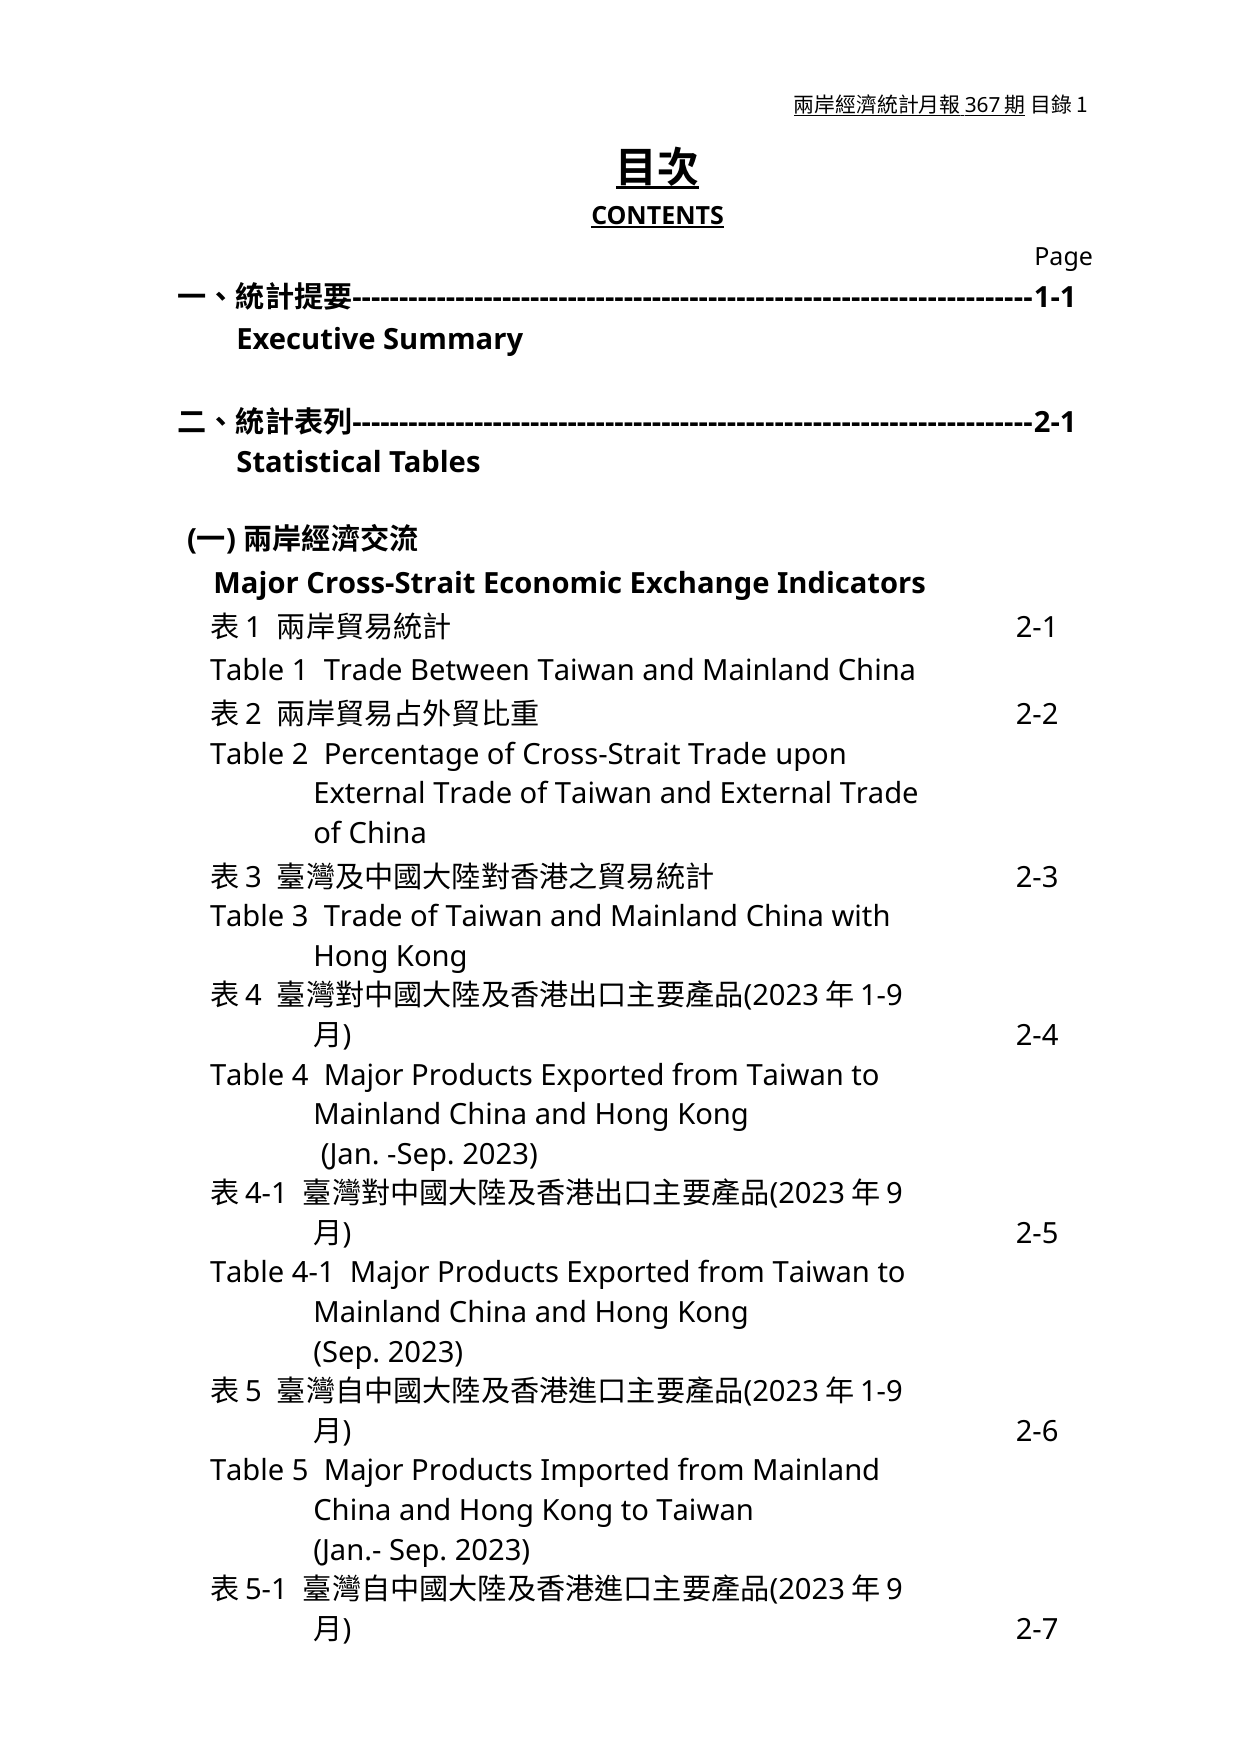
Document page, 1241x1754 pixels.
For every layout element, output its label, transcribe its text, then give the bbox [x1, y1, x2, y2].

table_cell [948, 1053, 989, 1172]
table_cell [948, 1568, 1013, 1647]
table_cell [1209, 895, 1240, 974]
table_cell [1013, 645, 1179, 689]
table_cell [1117, 1251, 1131, 1370]
table_cell [1201, 1568, 1209, 1647]
table_cell [989, 1449, 1013, 1568]
table_cell [948, 689, 1013, 732]
table_cell [989, 1251, 1013, 1370]
table_cell [989, 733, 1013, 851]
table_cell 2-6 [1013, 1370, 1179, 1449]
table_cell [948, 1370, 1013, 1449]
table_cell [1179, 1370, 1201, 1449]
table_cell [948, 733, 989, 851]
table_cell [948, 645, 1013, 689]
table_cell [1179, 1568, 1201, 1647]
table_cell [1131, 1449, 1179, 1568]
table_cell [1201, 974, 1209, 1053]
table_cell Table 4 Major Products Exported from Taiwan to Mainland China and Hong Kong (Jan. -Sep. 2023) [180, 1053, 948, 1172]
table_cell [1209, 1251, 1240, 1370]
table_cell [1179, 1449, 1201, 1568]
text 目次 [177, 149, 1137, 191]
table_cell 2-5 [1013, 1172, 1179, 1251]
table_cell [1013, 1053, 1117, 1172]
table_cell [1179, 645, 1201, 689]
table_cell [1201, 689, 1209, 732]
table_cell 表4-1 臺灣對中國大陸及香港出口主要產品(2023年9月) [180, 1172, 948, 1251]
table_cell [1209, 851, 1240, 895]
table_cell 表4 臺灣對中國大陸及香港出口主要產品(2023年1-9月) [180, 974, 948, 1053]
table_cell Table 2 Percentage of Cross-Strait Trade upon External Trade of Taiwan and External Trade of China [180, 733, 948, 851]
table_cell [1209, 645, 1240, 689]
table_cell [1201, 1449, 1209, 1568]
table_cell 2-7 [1013, 1568, 1179, 1647]
text Page [177, 232, 1093, 274]
table_cell [1209, 689, 1240, 732]
table_cell [1117, 1053, 1131, 1172]
table_cell [1201, 601, 1209, 645]
table_cell [1131, 1251, 1179, 1370]
table_header (一) 兩岸經濟交流 [180, 480, 1201, 557]
table_cell [1013, 1251, 1117, 1370]
table_cell [1209, 974, 1240, 1053]
table_cell [1201, 1053, 1209, 1172]
table_cell [1201, 558, 1209, 601]
table_cell [1117, 1449, 1131, 1568]
text 二、統計表列 2-1 [177, 399, 1137, 441]
table_cell [989, 1053, 1013, 1172]
table_cell [1201, 895, 1209, 974]
table_cell [1179, 601, 1201, 645]
table_cell [1179, 1251, 1201, 1370]
text CONTENTS [177, 191, 1137, 232]
table_cell [1179, 895, 1201, 974]
text Statistical Tables [177, 441, 1137, 480]
table_cell 表5 臺灣自中國大陸及香港進口主要產品(2023年1-9月) [180, 1370, 948, 1449]
table_cell 表3 臺灣及中國大陸對香港之貿易統計 [180, 851, 948, 895]
table_cell [948, 895, 1013, 974]
table_cell [1117, 733, 1131, 851]
table_cell Table 1 Trade Between Taiwan and Mainland China [180, 645, 948, 689]
text 一、統計提要 1-1 [177, 274, 1093, 316]
table_header [1201, 480, 1209, 557]
table_cell 表1 兩岸貿易統計 [180, 601, 948, 645]
table_cell [1209, 601, 1240, 645]
table_cell [1209, 1172, 1240, 1251]
table_cell [948, 601, 1013, 645]
table_cell [1201, 1251, 1209, 1370]
table_cell [1201, 733, 1209, 851]
table_cell [1179, 974, 1201, 1053]
table_cell [1209, 1568, 1240, 1647]
table_cell [1209, 1370, 1240, 1449]
table_cell 2-2 [1013, 689, 1179, 732]
table_cell Table 3 Trade of Taiwan and Mainland China with Hong Kong [180, 895, 948, 974]
table_cell [1209, 733, 1240, 851]
table_cell [1131, 733, 1179, 851]
table_cell 2-4 [1013, 974, 1179, 1053]
table_cell [1179, 689, 1201, 732]
table_cell Table 5 Major Products Imported from Mainland China and Hong Kong to Taiwan (Jan.- Sep. 2023) [180, 1449, 948, 1568]
table_cell [948, 974, 1013, 1053]
text Executive Summary [177, 316, 1137, 357]
table_cell [1201, 645, 1209, 689]
table_cell 2-1 [1013, 601, 1179, 645]
table_cell [1131, 1053, 1179, 1172]
table_cell [1013, 895, 1179, 974]
table_header [1209, 480, 1240, 557]
table_cell [948, 1172, 1013, 1251]
table_cell 表2 兩岸貿易占外貿比重 [180, 689, 948, 732]
table_cell [1179, 1053, 1201, 1172]
table_cell [1013, 733, 1117, 851]
table_cell [948, 851, 1013, 895]
table_cell [1179, 851, 1201, 895]
table_cell 2-3 [1013, 851, 1179, 895]
table_cell [1209, 1449, 1240, 1568]
table_cell [1201, 1370, 1209, 1449]
table_cell [1209, 558, 1240, 601]
table_cell [1201, 851, 1209, 895]
table_cell Major Cross-Strait Economic Exchange Indicators [180, 558, 1201, 601]
table_cell [1201, 1172, 1209, 1251]
table_cell Table 4-1 Major Products Exported from Taiwan to Mainland China and Hong Kong (Sep. 2023) [180, 1251, 948, 1370]
table_cell [1209, 1053, 1240, 1172]
table_cell 表5-1 臺灣自中國大陸及香港進口主要產品(2023年9月) [180, 1568, 948, 1647]
table_cell [1179, 733, 1201, 851]
table_cell [948, 1449, 989, 1568]
table_cell [1179, 1172, 1201, 1251]
table_cell [1013, 1449, 1117, 1568]
table_cell [948, 1251, 989, 1370]
